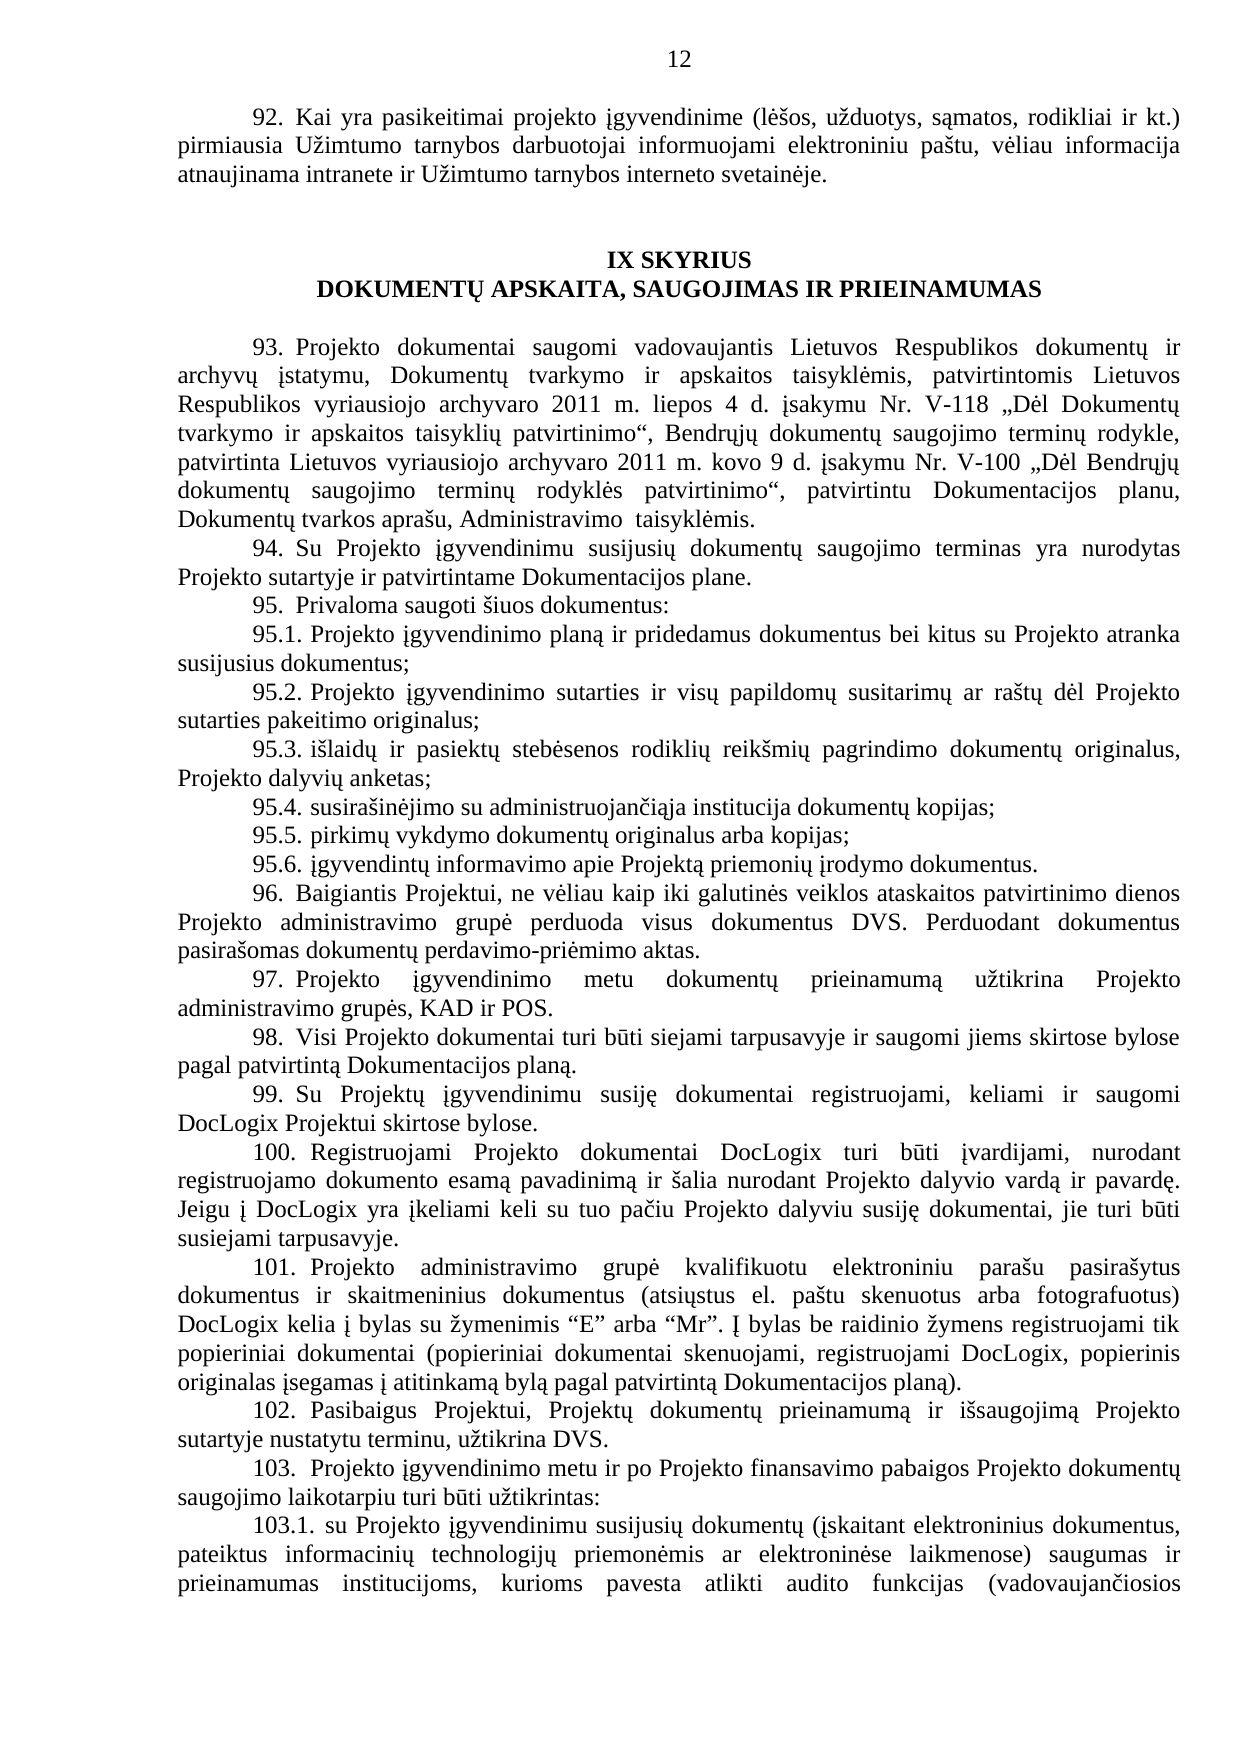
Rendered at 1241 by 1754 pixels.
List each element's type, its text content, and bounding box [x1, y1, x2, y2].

text 92. Kai yra pasikeitimai projekto įgyvendinime (lėšos, užduotys, sąmatos, rodikliai ir kt.) pirmiausia Užimtumo tarnybos darbuotojai informuojami elektroniniu paštu, vėliau informacija atnaujinama intranete ir Užimtumo tarnybos interneto svetainėje. [177, 102, 1181, 188]
text 99. Su Projektų įgyvendinimu susiję dokumentai registruojami, keliami ir saugomi DocLogix Projektui skirtose bylose. [177, 1079, 1181, 1137]
text 95. Privaloma saugoti šiuos dokumentus: [177, 591, 1181, 619]
text 95.1. Projekto įgyvendinimo planą ir pridedamus dokumentus bei kitus su Projekto atranka susijusius dokumentus; [177, 619, 1181, 677]
text 103.1. su Projekto įgyvendinimu susijusių dokumentų (įskaitant elektroninius dokumentus, pateiktus informacinių technologijų priemonėmis ar elektroninėse laikmenose) saugumas ir prieinamumas institucijoms, kurioms pavesta atlikti audito funkcijas (vadovaujančiosios [177, 1511, 1181, 1597]
text 94. Su Projekto įgyvendinimu susijusių dokumentų saugojimo terminas yra nurodytas Projekto sutartyje ir patvirtintame Dokumentacijos plane. [177, 533, 1181, 591]
text 103. Projekto įgyvendinimo metu ir po Projekto finansavimo pabaigos Projekto dokumentų saugojimo laikotarpiu turi būti užtikrintas: [177, 1453, 1181, 1511]
text 96. Baigiantis Projektui, ne vėliau kaip iki galutinės veiklos ataskaitos patvirtinimo dienos Projekto administravimo grupė perduoda visus dokumentus DVS. Perduodant dokumentus pasirašomas dokumentų perdavimo-priėmimo aktas. [177, 878, 1181, 964]
text 100. Registruojami Projekto dokumentai DocLogix turi būti įvardijami, nurodant registruojamo dokumento esamą pavadinimą ir šalia nurodant Projekto dalyvio vardą ir pavardę. Jeigu į DocLogix yra įkeliami keli su tuo pačiu Projekto dalyviu susiję dokumentai, jie turi būti susiejami tarpusavyje. [177, 1137, 1181, 1252]
text 101. Projekto administravimo grupė kvalifikuotu elektroniniu parašu pasirašytus dokumentus ir skaitmeninius dokumentus (atsiųstus el. paštu skenuotus arba fotografuotus) DocLogix kelia į bylas su žymenimis “E” arba “Mr”. Į bylas be raidinio žymens registruojami tik popieriniai dokumentai (popieriniai dokumentai skenuojami, registruojami DocLogix, popierinis originalas įsegamas į atitinkamą bylą pagal patvirtintą Dokumentacijos planą). [177, 1252, 1181, 1396]
text 95.5. pirkimų vykdymo dokumentų originalus arba kopijas; [177, 821, 1181, 849]
text 95.6. įgyvendintų informavimo apie Projektą priemonių įrodymo dokumentus. [177, 849, 1181, 878]
text 95.4. susirašinėjimo su administruojančiąja institucija dokumentų kopijas; [177, 792, 1181, 821]
text 93. Projekto dokumentai saugomi vadovaujantis Lietuvos Respublikos dokumentų ir archyvų įstatymu, Dokumentų tvarkymo ir apskaitos taisyklėmis, patvirtintomis Lietuvos Respublikos vyriausiojo archyvaro 2011 m. liepos 4 d. įsakymu Nr. V-118 „Dėl Dokumentų tvarkymo ir apskaitos taisyklių patvirtinimo“, Bendrųjų dokumentų saugojimo terminų rodykle, patvirtinta Lietuvos vyriausiojo archyvaro 2011 m. kovo 9 d. įsakymu Nr. V-100 „Dėl Bendrųjų dokumentų saugojimo terminų rodyklės patvirtinimo“, patvirtintu Dokumentacijos planu, Dokumentų tvarkos aprašu, Administravimo taisyklėmis. [177, 332, 1181, 533]
text 95.3. išlaidų ir pasiektų stebėsenos rodiklių reikšmių pagrindimo dokumentų originalus, Projekto dalyvių anketas; [177, 734, 1181, 792]
text IX SKYRIUS [177, 246, 1181, 274]
text DOKUMENTŲ APSKAITA, SAUGOJIMAS IR PRIEINAMUMAS [177, 274, 1181, 303]
text 95.2. Projekto įgyvendinimo sutarties ir visų papildomų susitarimų ar raštų dėl Projekto sutarties pakeitimo originalus; [177, 677, 1181, 734]
text 98. Visi Projekto dokumentai turi būti siejami tarpusavyje ir saugomi jiems skirtose bylose pagal patvirtintą Dokumentacijos planą. [177, 1022, 1181, 1079]
text 102. Pasibaigus Projektui, Projektų dokumentų prieinamumą ir išsaugojimą Projekto sutartyje nustatytu terminu, užtikrina DVS. [177, 1396, 1181, 1453]
text 97. Projekto įgyvendinimo metu dokumentų prieinamumą užtikrina Projekto administravimo grupės, KAD ir POS. [177, 964, 1181, 1022]
